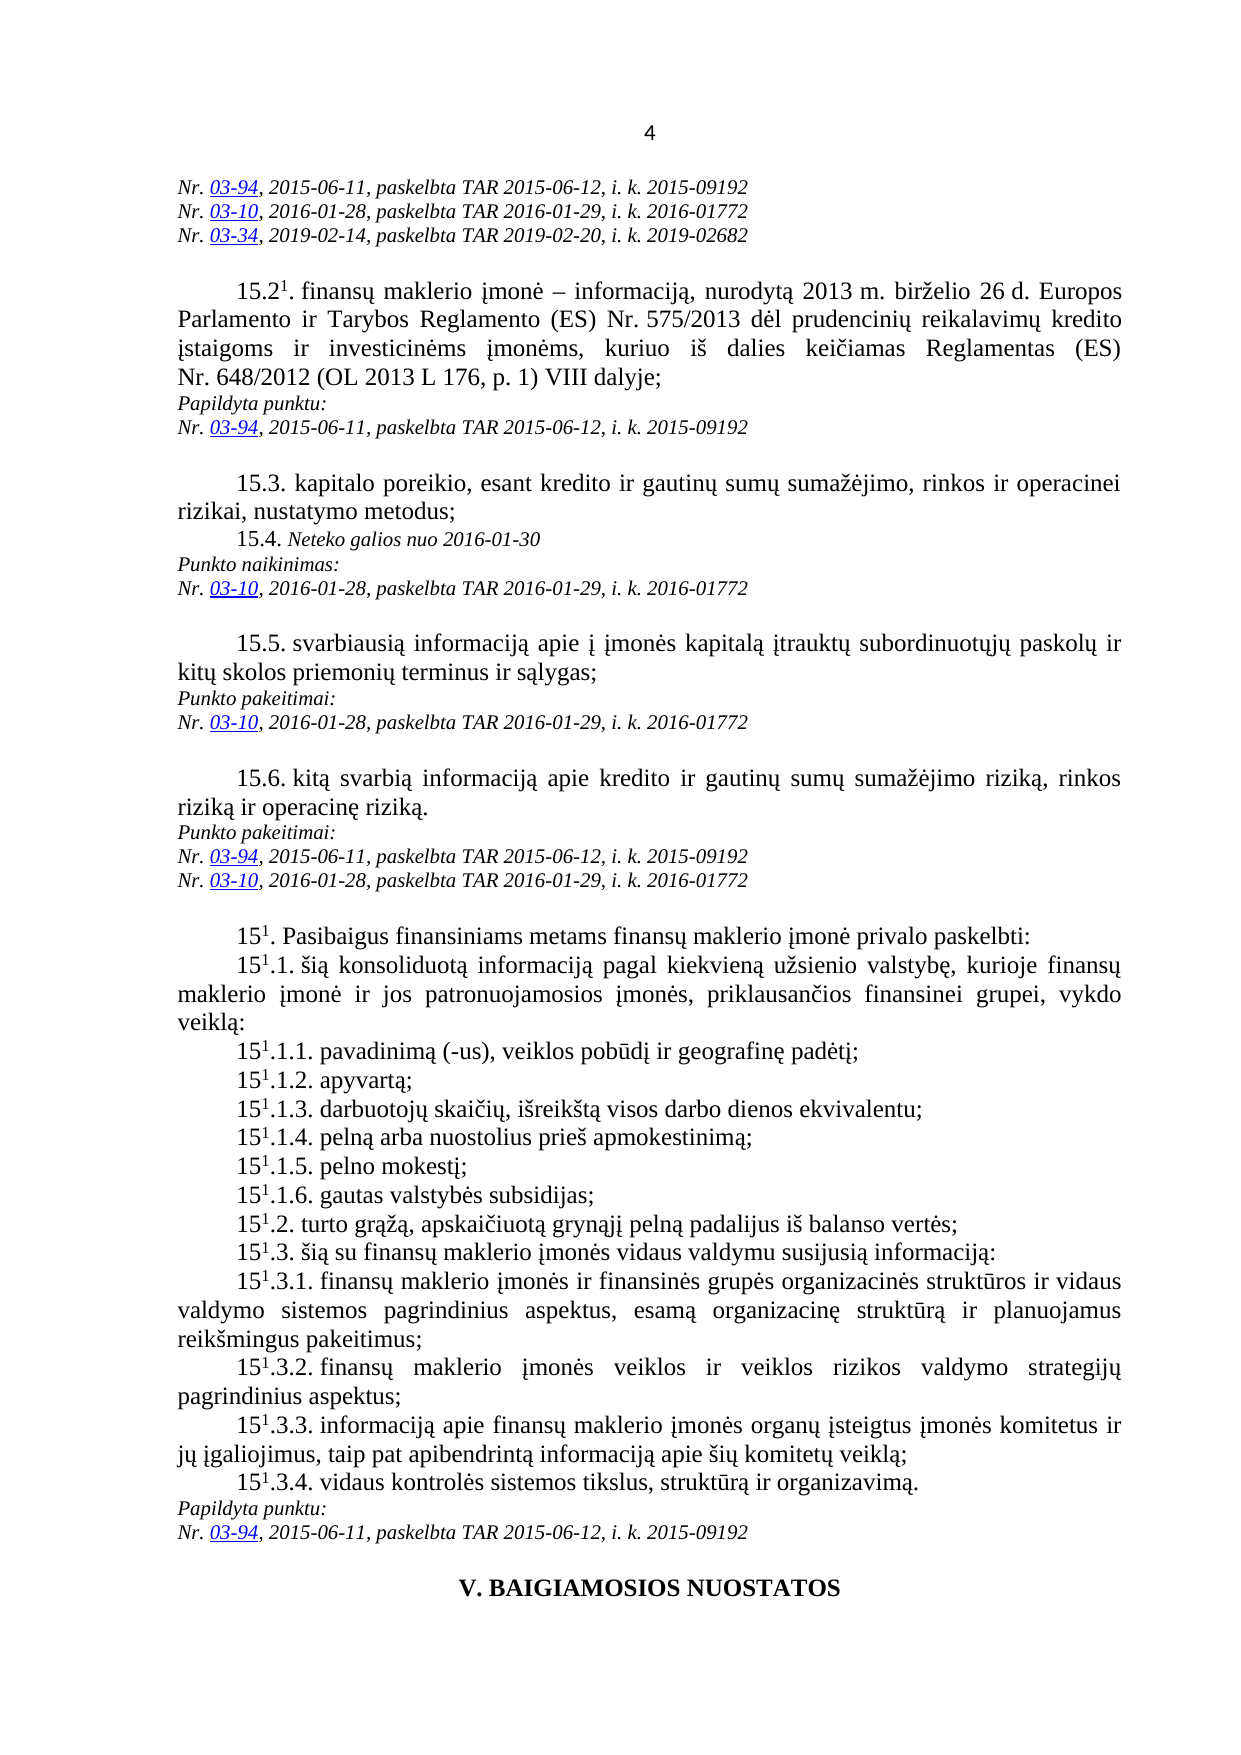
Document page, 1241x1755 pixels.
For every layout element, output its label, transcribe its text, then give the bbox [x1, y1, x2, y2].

text 151.3.2. finansų maklerio įmonės veiklos ir veiklos rizikos valdymo strategijų pagrindinius aspektus; [177, 1352, 1122, 1410]
text Punkto pakeitimai: [177, 820, 1122, 844]
text 151.1.3. darbuotojų skaičių, išreikštą visos darbo dienos ekvivalentu; [177, 1094, 1122, 1122]
text Nr. 03-10, 2016-01-28, paskelbta TAR 2016-01-29, i. k. 2016-01772 [177, 199, 1122, 223]
text 151.3.3. informaciją apie finansų maklerio įmonės organų įsteigtus įmonės komitetus ir jų įgaliojimus, taip pat apibendrintą informaciją apie šių komitetų veiklą; [177, 1410, 1122, 1467]
text 15.21. finansų maklerio įmonė – informaciją, nurodytą 2013 m. birželio 26 d. Europos Parlamento ir Tarybos Reglamento (ES) Nr. 575/2013 dėl prudencinių reikalavimų kredito įstaigoms ir investicinėms įmonėms, kuriuo iš dalies keičiamas Reglamentas (ES) Nr. 648/2012 (OL 2013 L 176, p. 1) VIII dalyje; [177, 276, 1122, 391]
text V. BAIGIAMOSIOS NUOSTATOS [177, 1573, 1122, 1602]
text Nr. 03-10, 2016-01-28, paskelbta TAR 2016-01-29, i. k. 2016-01772 [177, 710, 1122, 734]
text 15.5. svarbiausią informaciją apie į įmonės kapitalą įtrauktų subordinuotųjų paskolų ir kitų skolos priemonių terminus ir sąlygas; [177, 628, 1122, 686]
text 151.3.1. finansų maklerio įmonės ir finansinės grupės organizacinės struktūros ir vidaus valdymo sistemos pagrindinius aspektus, esamą organizacinę struktūrą ir planuojamus reikšmingus pakeitimus; [177, 1266, 1122, 1352]
text 15.4. Neteko galios nuo 2016-01-30 [177, 525, 1122, 552]
text 151.1.2. apyvartą; [177, 1065, 1122, 1094]
text 151.3. šią su finansų maklerio įmonės vidaus valdymu susijusią informaciją: [177, 1237, 1122, 1266]
text 151.1.1. pavadinimą (-us), veiklos pobūdį ir geografinę padėtį; [177, 1036, 1122, 1065]
text Punkto naikinimas: [177, 552, 1122, 576]
text 151.3.4. vidaus kontrolės sistemos tikslus, struktūrą ir organizavimą. [177, 1467, 1122, 1496]
text Nr. 03-34, 2019-02-14, paskelbta TAR 2019-02-20, i. k. 2019-02682 [177, 223, 1122, 247]
text 151.1.6. gautas valstybės subsidijas; [177, 1180, 1122, 1209]
text 151. Pasibaigus finansiniams metams finansų maklerio įmonė privalo paskelbti: [177, 921, 1122, 950]
text Nr. 03-94, 2015-06-11, paskelbta TAR 2015-06-12, i. k. 2015-09192 [177, 415, 1122, 439]
text 151.1. šią konsoliduotą informaciją pagal kiekvieną užsienio valstybę, kurioje finansų maklerio įmonė ir jos patronuojamosios įmonės, priklausančios finansinei grupei, vykdo veiklą: [177, 950, 1122, 1036]
text 151.1.5. pelno mokestį; [177, 1151, 1122, 1180]
text Nr. 03-94, 2015-06-11, paskelbta TAR 2015-06-12, i. k. 2015-09192 [177, 175, 1122, 199]
text Punkto pakeitimai: [177, 686, 1122, 710]
text Papildyta punktu: [177, 391, 1122, 415]
text 15.3. kapitalo poreikio, esant kredito ir gautinų sumų sumažėjimo, rinkos ir operacinei rizikai, nustatymo metodus; [177, 468, 1122, 525]
text 15.6. kitą svarbią informaciją apie kredito ir gautinų sumų sumažėjimo riziką, rinkos riziką ir operacinę riziką. [177, 763, 1122, 820]
text Papildyta punktu: [177, 1496, 1122, 1520]
text Nr. 03-94, 2015-06-11, paskelbta TAR 2015-06-12, i. k. 2015-09192 [177, 1520, 1122, 1544]
text Nr. 03-10, 2016-01-28, paskelbta TAR 2016-01-29, i. k. 2016-01772 [177, 868, 1122, 892]
text 151.2. turto grąžą, apskaičiuotą grynąjį pelną padalijus iš balanso vertės; [177, 1209, 1122, 1237]
text 151.1.4. pelną arba nuostolius prieš apmokestinimą; [177, 1122, 1122, 1151]
text Nr. 03-94, 2015-06-11, paskelbta TAR 2015-06-12, i. k. 2015-09192 [177, 844, 1122, 868]
text Nr. 03-10, 2016-01-28, paskelbta TAR 2016-01-29, i. k. 2016-01772 [177, 576, 1122, 600]
